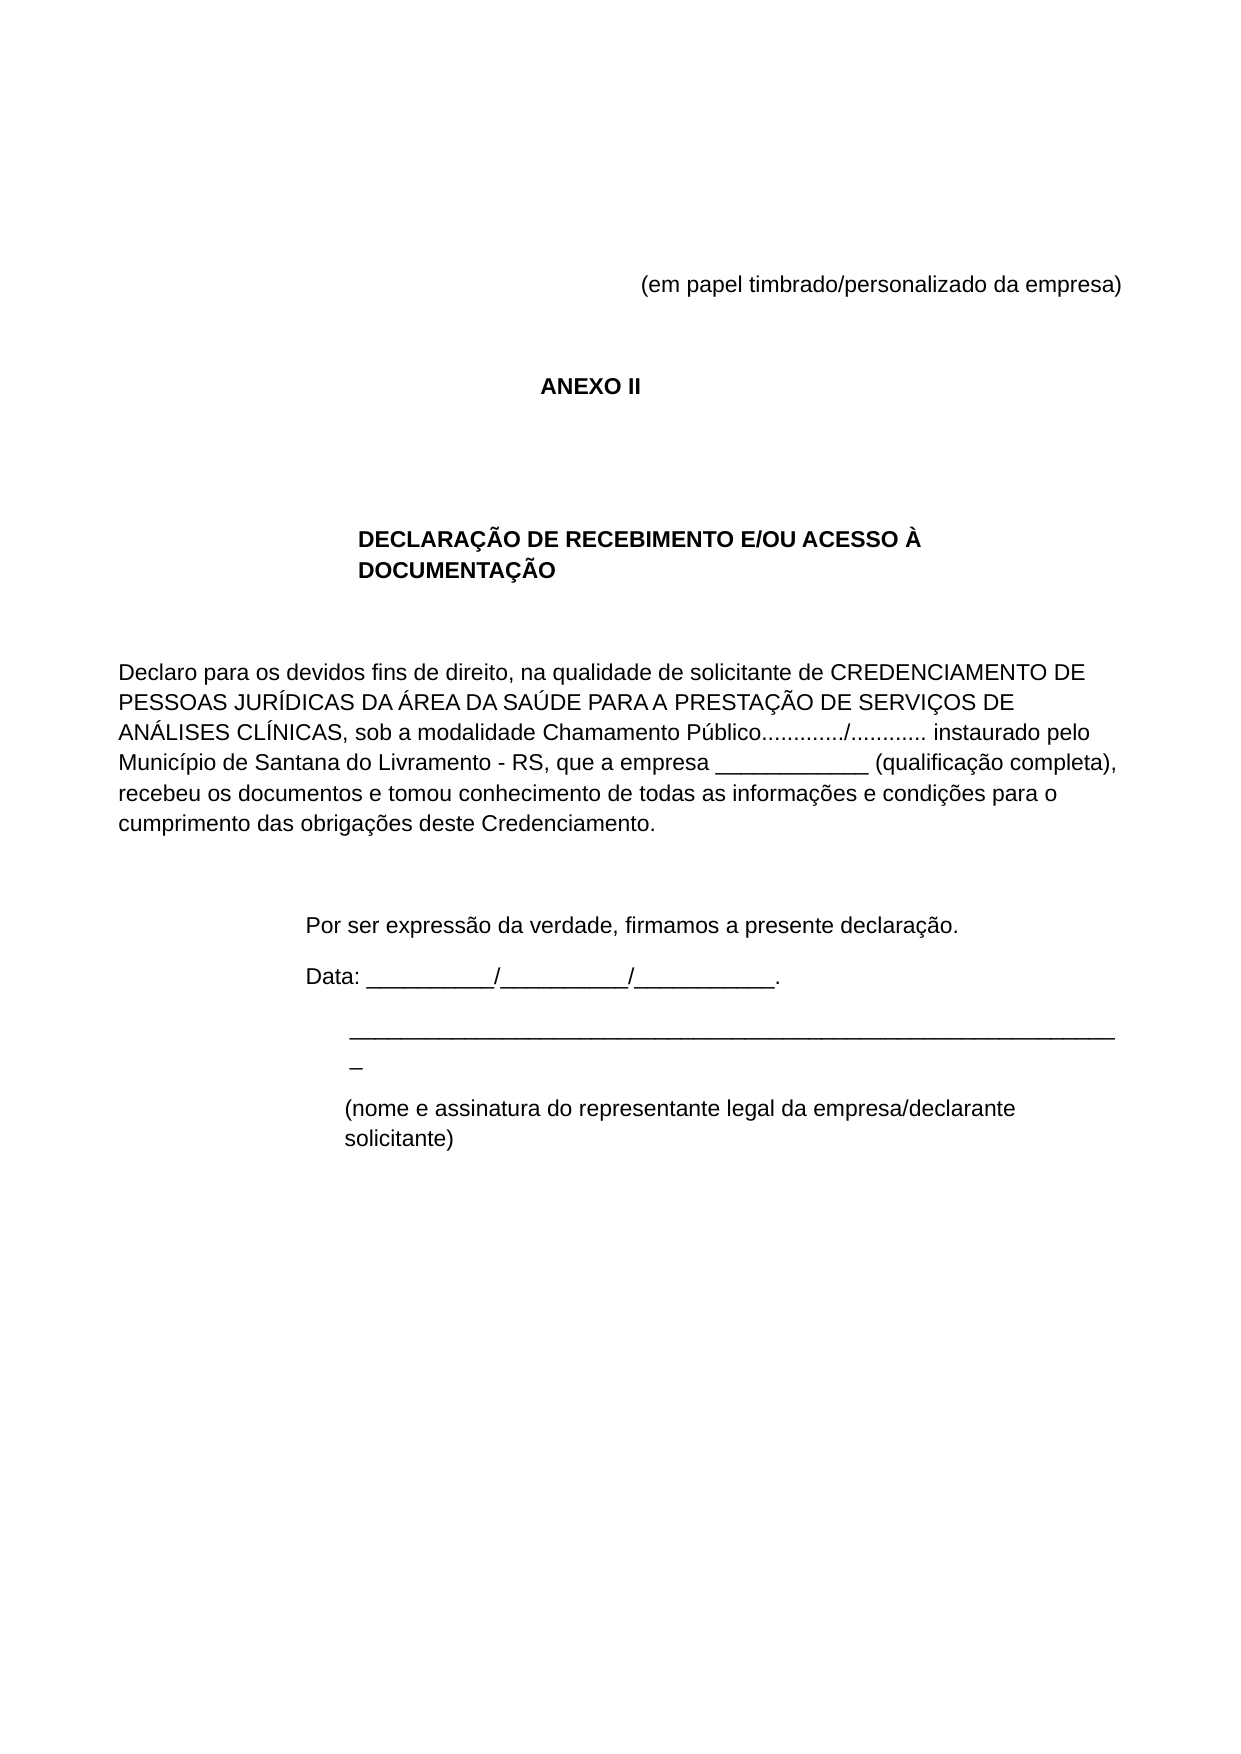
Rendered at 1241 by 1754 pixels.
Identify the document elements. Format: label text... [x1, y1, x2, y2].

text Por ser expressão da verdade, firmamos a presente declaração. [305, 912, 1122, 938]
text Data: __________/__________/___________. [305, 963, 1122, 989]
text (nome e assinatura do representante legal da empresa/declarante solicitante) [344, 1095, 1122, 1152]
text ANEXO II [355, 373, 1122, 400]
text DECLARAÇÃO DE RECEBIMENTO E/OU ACESSO À DOCUMENTAÇÃO [358, 526, 1122, 583]
text _____________________________________________________________ [349, 1014, 1122, 1071]
text (em papel timbrado/personalizado da empresa) [497, 271, 1122, 298]
text Declaro para os devidos fins de direito, na qualidade de solicitante de CREDENCIAMENTO DE PESSOAS JURÍDICAS DA ÁREA DA SAÚDE PARA A PRESTAÇÃO DE SERVIÇOS DE ANÁLISES CLÍNICAS, sob a modalidade Chamamento Público............./............ instaurado pelo Município de Santana do Livramento - RS, que a empresa ____________ (qualificação completa), recebeu os documentos e tomou conhecimento de todas as informações e condições para o cumprimento das obrigações deste Credenciamento. [118, 659, 1122, 836]
